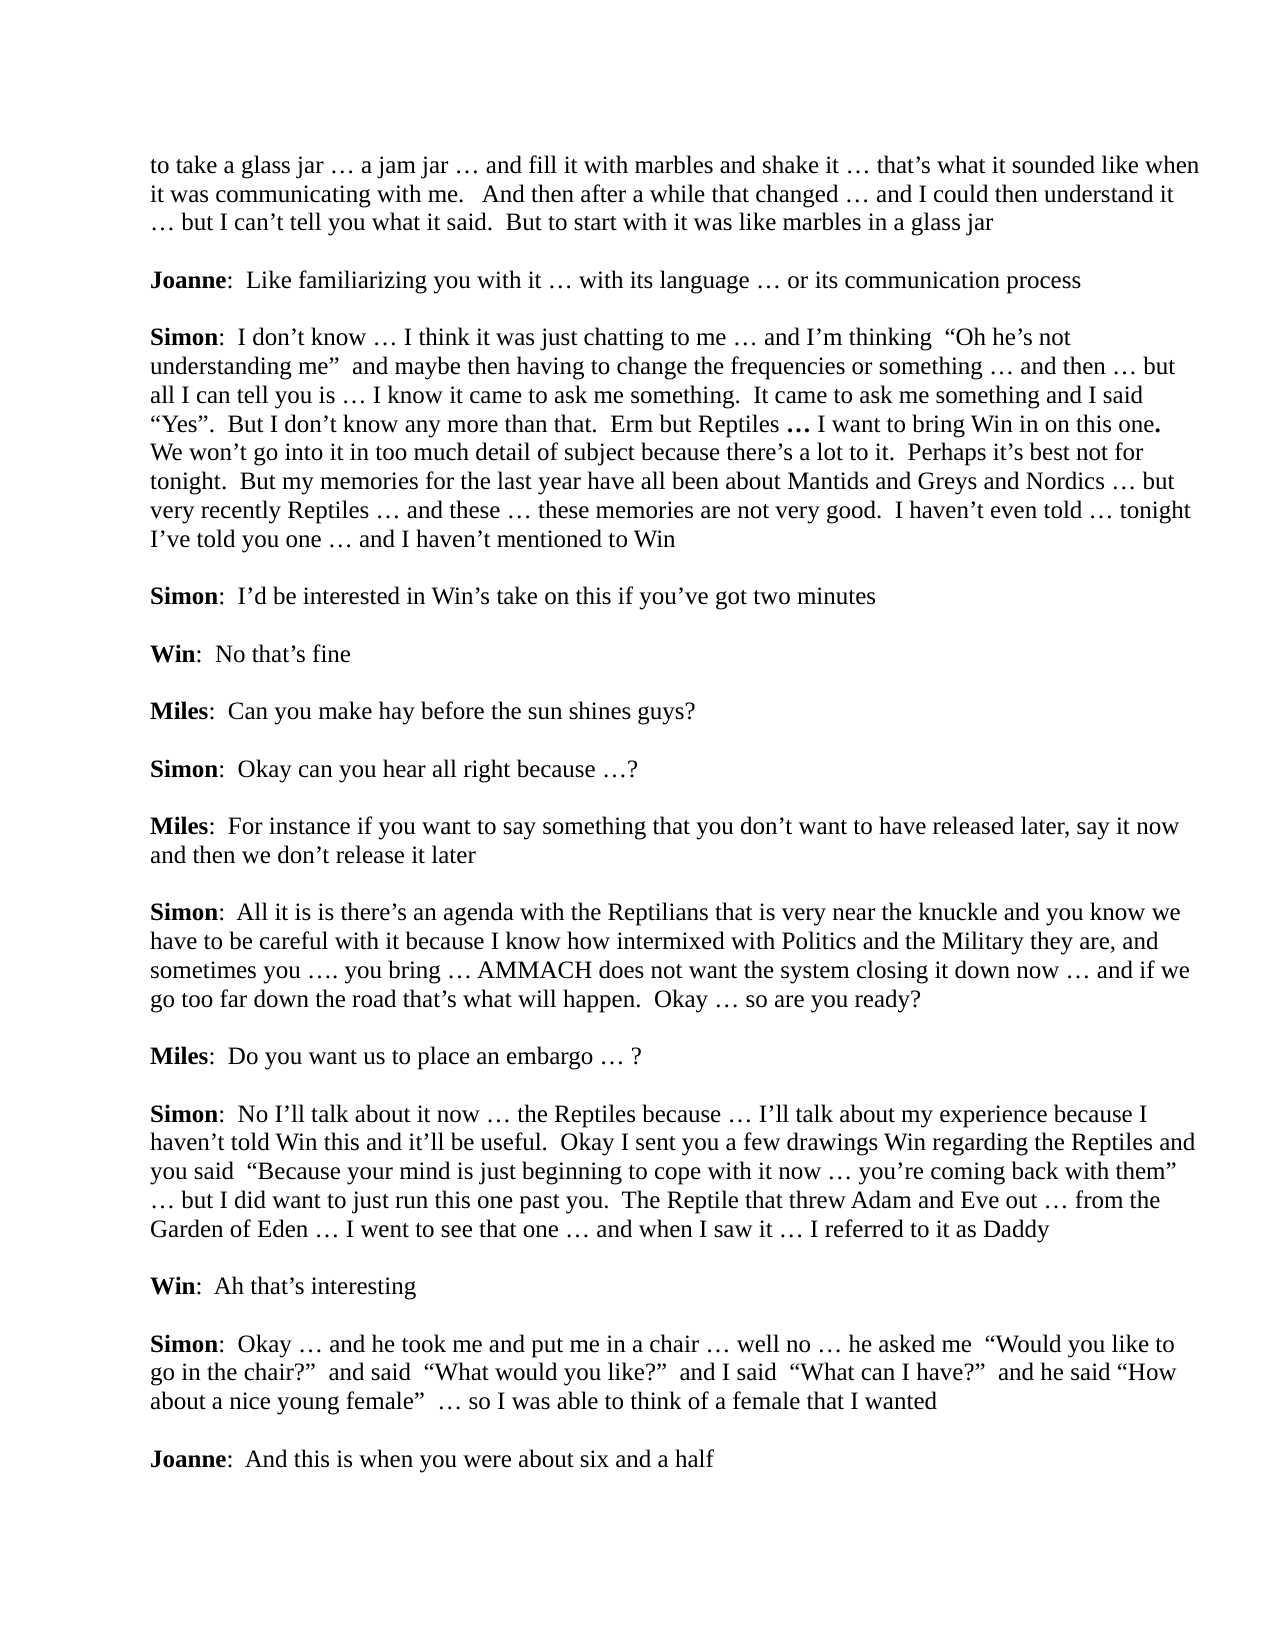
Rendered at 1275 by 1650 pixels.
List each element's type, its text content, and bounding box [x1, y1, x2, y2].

text Miles: For instance if you want to say something that you don’t want to have released later, say it now and then we don’t release it later [150, 811, 1200, 869]
text Miles: Do you want us to place an embargo … ? [150, 1041, 1200, 1070]
text Win: Ah that’s interesting [150, 1271, 1200, 1300]
text Simon: No I’ll talk about it now … the Reptiles because … I’ll talk about my experience because I haven’t told Win this and it’ll be useful. Okay I sent you a few drawings Win regarding the Reptiles and you said “Because your mind is just beginning to cope with it now … you’re coming back with them” … but I did want to just run this one past you. The Reptile that threw Adam and Eve out … from the Garden of Eden … I went to see that one … and when I saw it … I referred to it as Daddy [150, 1099, 1200, 1242]
text Joanne: And this is when you were about six and a half [150, 1444, 1200, 1472]
text to take a glass jar … a jam jar … and fill it with marbles and shake it … that’s what it sounded like when it was communicating with me. And then after a while that changed … and I could then understand it … but I can’t tell you what it said. But to start with it was like marbles in a glass jar [150, 150, 1200, 236]
text Simon: Okay … and he took me and put me in a chair … well no … he asked me “Would you like to go in the chair?” and said “What would you like?” and I said “What can I have?” and he said “How about a nice young female” … so I was able to think of a female that I wanted [150, 1329, 1200, 1415]
text Simon: All it is is there’s an agenda with the Reptilians that is very near the knuckle and you know we have to be careful with it because I know how intermixed with Politics and the Military they are, and sometimes you …. you bring … AMMACH does not want the system closing it down now … and if we go too far down the road that’s what will happen. Okay … so are you ready? [150, 897, 1200, 1012]
text Miles: Can you make hay before the sun shines guys? [150, 696, 1200, 725]
text Win: No that’s fine [150, 639, 1200, 667]
text Simon: I’d be interested in Win’s take on this if you’ve got two minutes [150, 581, 1200, 610]
text Simon: I don’t know … I think it was just chatting to me … and I’m thinking “Oh he’s not understanding me” and maybe then having to change the frequencies or something … and then … but all I can tell you is … I know it came to ask me something. It came to ask me something and I said “Yes”. But I don’t know any more than that. Erm but Reptiles … I want to bring Win in on this one. We won’t go into it in too much detail of subject because there’s a lot to it. Perhaps it’s best not for tonight. But my memories for the last year have all been about Mantids and Greys and Nordics … but very recently Reptiles … and these … these memories are not very good. I haven’t even told … tonight I’ve told you one … and I haven’t mentioned to Win [150, 322, 1200, 552]
text Simon: Okay can you hear all right because …? [150, 754, 1200, 782]
text Joanne: Like familiarizing you with it … with its language … or its communication process [150, 265, 1200, 294]
